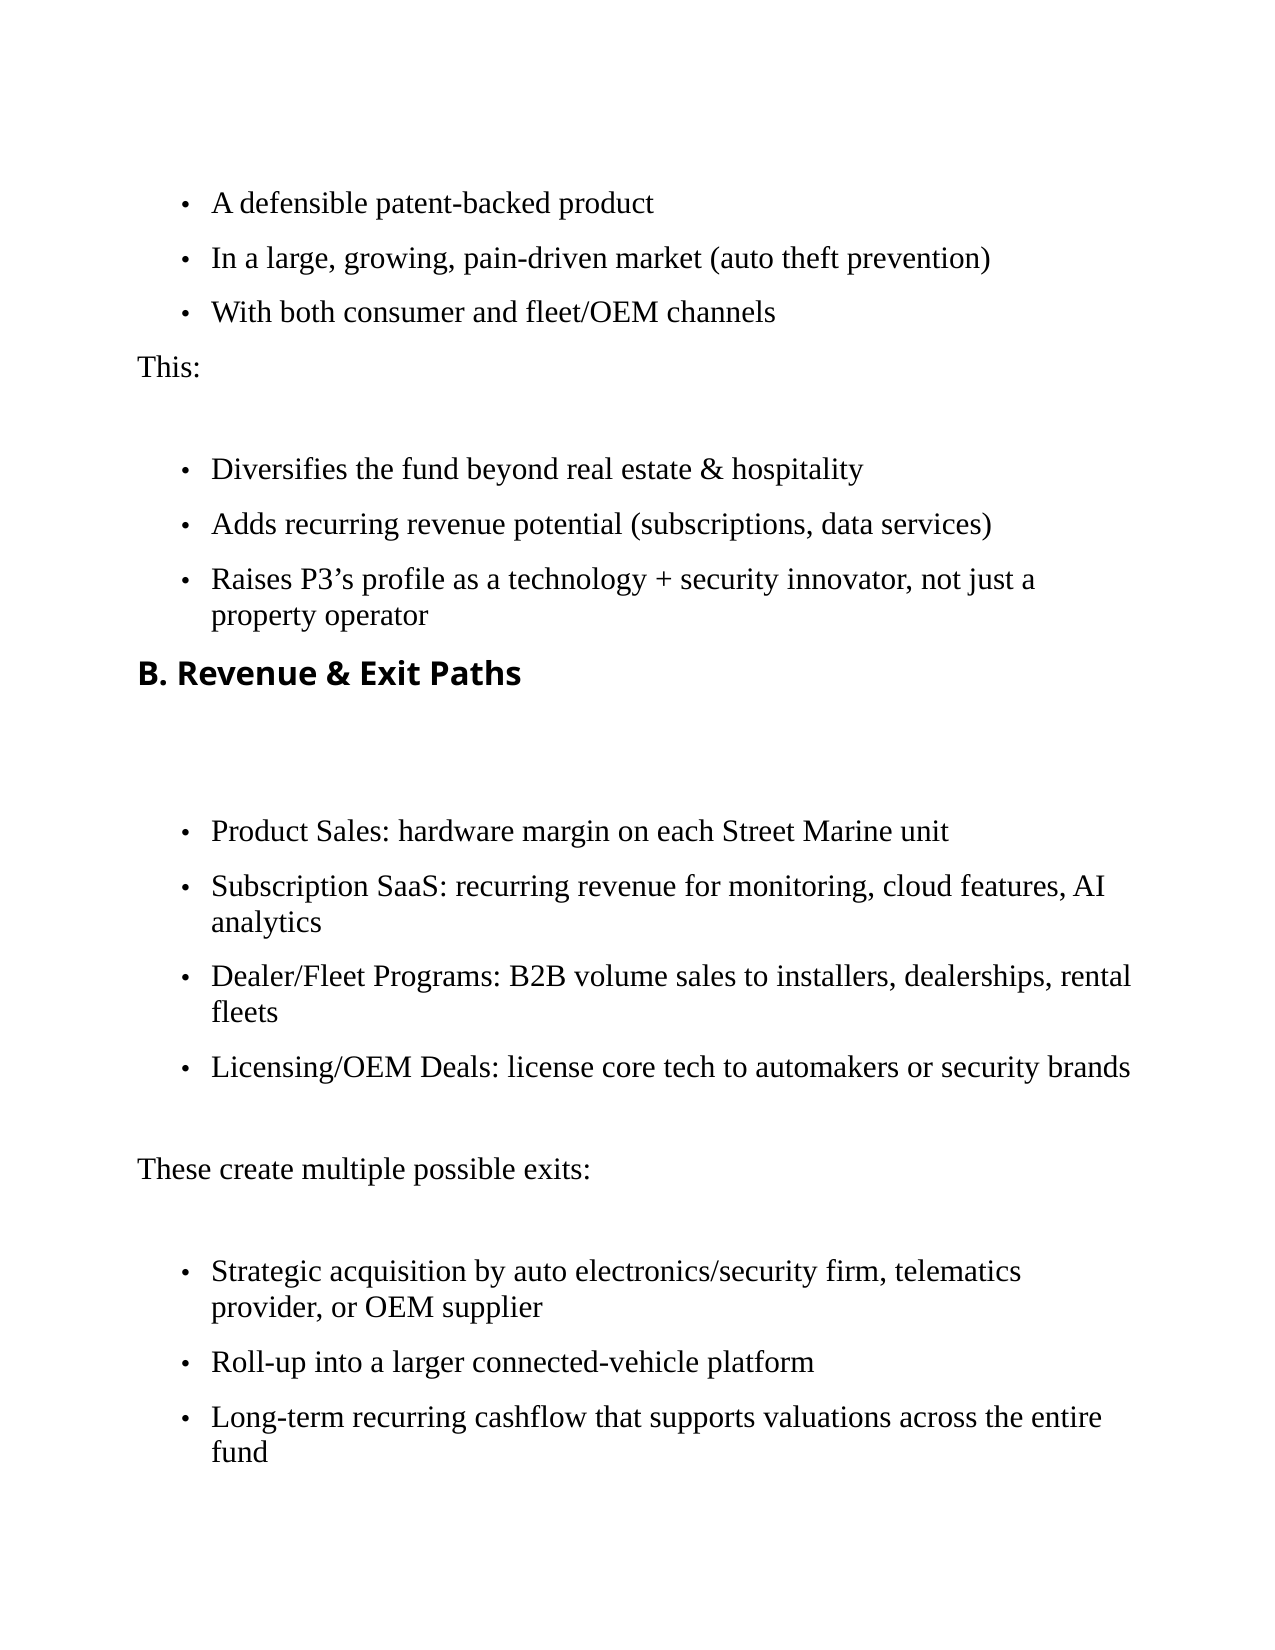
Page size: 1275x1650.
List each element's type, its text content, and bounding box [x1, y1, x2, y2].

table_header P3 ENTERPRISES — RESEARCH & DEVELOPMENT DIVISION Series D — Intellectual Property & Technology Supporting Game-Bling™ & Street Marine™ Auto Security Platform 1. Overview of the R&D Division Overview of the R&D Division In today’s volatile technology and business landscape, success belongs to companies with the ability to: Adapt rapidly Deploy advanced technology strategically Leverage cross-industry innovation Reduce internal friction and processing time Consistently elevate customer responsiveness Convert technological capability into investor profit The P3 Research & Development Division (R&D) is the technological backbone of the enterprise. It is responsible for the discovery, evaluation, adaptation, and commercialization of technologies that directly enhance: Game-Bling™ (digital gaming platform) Street Marine™ (automotive anti-theft + security system) P3’s enterprise cloud infrastructure Hardware, software, security, and user-facing systems Future inventions and patentable innovations The R&D division ensures P3 remains on the cutting edge of innovation, delivering high-performance customer experiences and increasing long-term asset value for fund investors. 2. Leadership: CTO & Technical Service Advisor Chief Technology Officer (CTO) The CTO functions as a senior executive equal to a Corporate VP and is responsible for: Strategic technology direction Enterprise-wide systems architecture ROI calculations on all technology investments Oversight of IT, R&D, systems engineering, and cybersecurity Evaluating technology acquisitions and licensing agreements Leading patent development initiatives Ensuring regulatory compliance and data security The CTO is the “technology general” guiding the climb up the high-tech mountain—responsible for ensuring P3 outpaces competitors across digital gaming, internet security, vehicle protection, and cloud technology. Technical Service Advisor (TSA) Operating as the CTO’s Executive Technical Officer, the TSA: Serves as cross-functional liaison between R&D and all P3 divisions Integrates technology between suppliers, partners, and internal departments Translates technical innovations into operational business solutions Supports franchise operators, distributors, manufacturers, and service techs Advises department heads on technology selection and compatibility Formats custom solutions for corporate clients and enterprise users This role ensures seamless connectivity between P3 innovation and the real-world deployment of those technologies. 3. R&D Priorities for Series D — Technology & IP The R&D division’s primary mandate is to create patentable, defensible, commercial-grade technologies that expand P3’s market presence. Top Priority Initiatives: Game-Bling™ Core Engine + AI Systems Street Marine™ Auto Security Suite (Hardware + Software Integration) Augmented Reality (AR) Gameplay + Volumetric Avatar Technology Biometric + Gesture-Based Control Interfaces Cloud Infrastructure for Enterprise Scaling Proprietary Payment Security + Anti-Fraud Tools Intelligent Dealer/Distributor Portals for Street Marine Server-side Anti-Cheat Engine (Game-Bling) Electronic Security Appliance R&D (Street Marine) IP Licensing for Third-Party Game Studios and Automotive OEMs 4. GAME-BLING™ — R&D DEPARTMENT (DIGITAL GAMING) A. Platform Innovation & User Experience The R&D team conducts continuous market and competitor analysis to ensure Game-Bling evolves beyond its competition. In the gaming sector, companies that succeed are those that: Reinvent gameplay frequently Adapt to trends instantly Enhance user experience without compromising performance Deliver meaningful perceived value Maintain high fairness and integrity standards Game-Bling’s R&D focus includes: AI-driven matchmaking Server-authoritative scoring Real-time anti-cheat systems Latency-reduced tournament environments Modular cross-platform compatibility B. Augmented Reality & Avatar Integration Using cutting-edge Intel perpetual compute and machine learning frameworks, Game-Bling will feature: Real-time facial capture Avatar integration via green-screen + AI Motion-mapped gestures Volumetric player overlays inside 3D scenes The player can become the character—increasing engagement and retention. C. Advanced Controls Integration Game-Bling incorporates emerging interaction technologies: Voice recognition Gesture tracking Eye-movement navigation Haptic feedback compatibility Multi-platform control ecosystems This transforms the user from player → participant → competitor. D. Hardware & Software Interoperability Game-Bling R&D manages compatibility with: Multi-card readers Secure identity devices Magnetic stripe and chip authentication Anti-zapper (tamper-proof) technologies Linux/UNIX enterprise servers AI-enabled fraud detection modules This ensures enterprise-grade platform integrity. E. Cloud Architecture & Server Farms Game-Bling’s data infrastructure includes: Elastic cloud scaling Automated hot patches Continuous backups Global Content Delivery Networks (CDNs) PCI-DSS compliant servers Redundant failover systems Dedicated IT engineers Flexible cost controls This reduces capital expenditure up to 70%, increases uptime, and supports millions of global transactions per day. 5. STREET MARINE™ — R&D DEPARTMENT (AUTO SECURITY & ANTI-THEFT) Street Marine is P3’s breakthrough automotive security platform designed to combat rising auto theft nationwide. The R&D team focuses on: A. Sensor-Based Vehicle Protection Street Marine’s hardware ecosystem includes: Motion sensors Shock sensors Door/hood/trunk tamper detectors Wireless immobilizers High-frequency lock-disruption prevention GPS telematics with encrypted communication B. Mobile & Cloud Integration R&D is designing: Mobile app control interface Vehicle health and diagnostic data cloud sync Anti-tow alerts Remote lockout and shutdown (where legal) Multi-vehicle fleet software C. Anti-Theft Hardware Innovations Patentable hardware includes: Smart ignition bypass systems Spectrum-resistant keyless entry filters RF-blocking shielding modules Multi-mode immobilization Biometric vehicle access D. AI Surveillance + Incident Detection Street Marine’s AI platform can: Identify suspicious patterns Detect break-in attempts Predict vehicle vulnerability Alert owners with real-time notifications Assist law enforcement retrieval E. OEM & Dealer Integration R&D ensures future compatibility with: Automotive OEM API systems Dealer security installation networks Aftermarket distributors Mobile installers Fleet management software 6. Strategic Partnerships & Licensing Success requires alliances with providers of: AI engines AR/VR systems Payment gateways Automotive electronic manufacturers Security component suppliers Cloud computing vendors Encrypted communications companies The R&D team evaluates these partners for: Long-term scalability Licensing cost IP alignment Integration readiness Patent implications 7. Prototype Development (“The Silent Salesman”) The R&D team has designed virtual proof-of-concept prototypes for both Game-Bling and Street Marine to accelerate commercial partnerships. These prototypes: Display interactive demos Integrate real product features Show dealership revenue models (Street Marine) Demonstrate gameplay and retention (Game-Bling) Present detailed sales analytics Provide geographic market data Build buyer confidence Simplify partner onboarding These tools function as digital sales representatives, enabling rapid market penetration. 8. R&D Mission: Innovation Without Losing the Human Element While automation enhances efficiency, P3 maintains a philosophy that: “Technology is a tool, not a replacement for human ingenuity.” The R&D division ensures: Automation never replaces core team value Human oversight remains central Customer service remains personal Innovation enhances—not eliminates—the workforce This principle ensures long-term organizational integrity. 9. Conclusion: R&D as a Core Value Engine The P3 R&D division is a mission-critical growth engine that: Creates new IP Improves platform security Develops hardware + software innovations Accelerates Game-Bling and Street Marine Increases enterprise valuation Drives investor ROI Enables global scalability Strengthens brand credibility Builds long-term customer loyalty With the CTO, TSA, and specialized R&D units working in unison, P3 is positioned to lead in digital gaming, auto security, cloud computing, AI/AR technologies, and all future innovations that fall under Series D — Intellectual Property & Technology. Executive Summary S.T. Vehicle Security The modern vehicle security industry is fragmented, outdated, and vulnerable to advanced digital theft techniques. Legacy systems fail because they rely on single-layer protection and lack real-time intelligence. Street Marine™ is designed to close every gap with a multi-layer intelligent security platform featuring AI analytics, anti-relay protections, CAN bus shielding, real-time mobile alerts, remote intervention, and cloud-based continuous updates. Street Marine fills the industry’s most serious deficiency: No major competitor offers a unified, intelligent, adaptive auto security ecosystem. ——————- Here’s a clean, investor-grade R&D roadmap for Street Marine™ you can drop into the Series D / tech section and later expand with specs. I’ll break it into phases, workstreams, milestones, and decision gates so it feels like a real operating plan. Street Marine™ — R&D Roadmap (18–30 Month Plan) Series D — Intellectual Property & Technology | P3 Enterprises Mission: Develop and commercialize a next-generation, multi-layer, intelligent vehicle security ecosystem that protects against modern theft (relay, CAN injection, jamming, cloning) and can scale from consumers to fleets and OEM partnerships. Phase 0 — Concept Validation & Requirements (Month 0–2) Objectives: Confirm core feature set and market positioning. Translate founder vision + theft trends into engineering requirements. Key Workstreams: Market & Threat Assessment Document current theft vectors: relay, CAN injection, OBD hacks, jamming, etc. Map competitor capabilities vs. threats → define gaps Street Marine will fill. Use Case Definition Consumer use cases (daily driver, luxury car, EV, high-theft models). Fleet use cases (delivery, rental, corporate). Dealer/installer workflows. Initial System Concept Define module categories: Core control unit Sensor suite (shock, motion, tilt, door/hood) Comms (cellular, GPS, possibly RF backup) Mobile app + cloud console AI analytics layer Optional camera node (future) Deliverables: Phase 0 Concept Document (10–20 pages) Feature priority matrix (MVP vs. later releases) High-level system block diagram Decision Gate: CTO signs off on MVP definition and target cost per unit. Phase 1 — System Architecture & IP Strategy (Month 2–4) Objectives: Lock in technical architecture. Start IP protection early. Key Workstreams: High-Level System Architecture Define communication flows: sensor → ECU → cloud → mobile. Select embedded platform (MCU/SoC family). Define CAN bus & power integration strategy. Security Architecture Threat models (attack trees). Encryption and authentication layers. Anti-relay and anti-CAN-injection logic at a conceptual level. IP & Patent Strategy Identify what’s novel: Multi-layered theft detection logic Anti-relay handshake methods AI anomaly detection patterns Jamming detection and safe-mode File: Provisional patents on key methods Trademark filings for Street Marine™ sub-brands (e.g., “Street Marine Shield”) Deliverables: System Architecture Spec v1.0 Security & Threat Model Report At least 1–3 provisional patent filings Decision Gate: Board / Investment Committee confirms architecture is aligned with Series D value creation. Phase 2 — Hardware Prototyping (Month 4–9) Objectives: Create physical Street Marine prototype units to validate in real vehicles. Key Workstreams: ECU / Main Module Prototype Design PCB for: Power management CAN interface Cellular/GPS module Local memory & secure element Choose enclosure form factor (under-dash or engine bay). Sensor Suite Integrate: Shock/tilt/motion sensors Door/hood/trunk inputs Anti-tow detection Define plug-and-play harness options for installers. Bench Testing Test power cycles, temperature range, vibration resilience. Validate CAN read/write without interfering with OEM safety systems. Deliverables: Prototype Hardware v0.1 → v0.3 (rapid iterations). Lab test reports (electrical & environmental). Installation guide draft for installers. Decision Gate: Greenlight for in-vehicle pilot testing with limited internal fleet. Phase 3 — Firmware & Core Software (Month 5–12) (Runs partially in parallel with Phase 2) Objectives: Develop embedded firmware + core detection logic. Build first version of mobile app and cloud APIs. Key Workstreams: Firmware Development Implement sensor fusion logic (shock/motion + CAN signals). Detect suspicious patterns (ignition on with no key event, sudden CAN command bursts). Handle communication with cloud service (MQTT/HTTPS). Mobile App – v1 (Owner App) Core features: Lock/unlock security profile Receive alerts (break-in, tow, vibration) See vehicle location Arm/disarm Street Marine Push notification system. Basic Cloud Backend Secure device registry. Event logging storage. Basic dashboard for internal monitoring. Deliverables: Firmware v0.5 for field testing. Mobile app beta (Android + iOS). Backend v1 on chosen cloud platform. Decision Gate: System is stable enough for controlled real-world pilot. Phase 4 — AI, Anti-Relay & Anti-Jamming Intelligence (Month 9–18) Objectives: Add intelligent threat detection that makes Street Marine truly next-gen. Key Workstreams: Data Collection Pipeline Anonymized data from pilot vehicles. Events: normal use vs suspicious use. Build labeled datasets. AI/ML Model Development Train models to: Detect unusual entry/start patterns. Spot repeated failed attempts. Recognize jamming behavior (signal patterns). Thresholding for alerts vs safe operation. Anti-Relay & Anti-CAN Logic Implement challenge-response mechanisms. Cross-check between sensor data and CAN messages. Define “panic modes”: Local alarm Soft immobilization (e.g., no restart after shutdown) Owner confirmation via app. Anti-Jamming Response Detect comms anomalies. Log local evidence. Trigger visual/audible alerts and protective behaviors. Deliverables: AI engine v1.0 (cloud-based, tunable). Firmware update incorporating AI flags. Whitepaper describing detection methods (for investors & regulators). Decision Gate: CTO approves production-candidate feature set. Phase 5 — Pilot Programs & Field Validation (Month 12–20) Objectives: Prove Street Marine works in real-world conditions. Collect data for claims, marketing, and risk modeling. Key Workstreams: Internal Fleet Pilot Install on P3 + partner vehicles. Monitor: False positives Missed events App reliability Driver experience. Dealer/Installer Pilot Train a small number of trusted installers. Evaluate installation time and complexity. Refine hardware harness and SOPs. Insurance & Law Enforcement Liaison (Optional) Explore partnerships (discount programs, recovery support). Deliverables: Pilot report (metrics, customer feedback). Revised hardware/firmware if needed. Installer training kit (manuals + videos). Decision Gate: Approval to move to commercial launch v1.0. Phase 6 — Commercial Launch & Scale-Up (Month 18–30) Objectives: Transition from R&D → production. Begin scaling revenue. Key Workstreams: Production Engineering Choose manufacturing partners. Finalize BOM and per-unit cost. Implement QA and testing workflows. App & Cloud v2.0 Improve UI/UX for consumers. Add fleet/enterprise dashboard. Expand alert customization. Distribution & Channel Readiness Onboard installers, dealers, fleet partners. Documentation, certification, warranties. Ongoing R&D Loop Continue AI model tuning. Plan Street Marine v2 hardware (e.g., integrated camera, EV-specific features). Deliverables: Street Marine Commercial Release v1.0. Manufacturing & logistics plan. Partner launch kits (brochures, training assets, sales decks). Decision Gate: Move R&D focus toward v2 features, OEM integrations, and new patents. Phase 7 — OEM, Fleet & Advanced Feature Roadmap (Beyond Month 24) Objectives: Turn Street Marine into a platform, not just a product. Key Workstreams: OEM Integration Program API and embedded module offerings. Co-branded or white-label versions. Fleet Solutions Multi-vehicle management. Reporting and driver scoring. New Product Lines Street Marine Camera Nodes (360 ° perimeter). EV-specific modules. “Street Marine Home” crossover (garage/home security tie-in). Patent Portfolio Expansion Convert provisional filings to full patents. File new patents for advanced algorithms and integrations. R&D Governance & Funding Alignment Tie this into the P3 Asset Repositioning Fund – Series D: Seed / Early Series D Capital: Phases 0–3 (concept → prototype → first firmware & app). Series D Growth Capital: Phases 4–6 (AI, pilots, commercial launch). Follow-on / Strategic Capital: Phase 7 (OEM partnerships, international market entry, and v2 products). 1. Companies That Can Take Street Marine From Concept to Product You’re essentially looking for end-to-end IoT / hardware product engineering: electronics design, firmware, cloud, app, certifications, and manufacturing support. Examples of firms that explicitly do “concept to production” for hardware/IoT: Softeq (USA, global) – Full-stack IoT, embedded, hardware + cloud. They specifically highlight consumer electronics, connected devices, and end-to-end builds. InTechHouse (Europe, global) – Hardware development company focused on PCB, embedded systems, full-cycle prototyping and product design. Yalantis – Offers custom hardware development from concept to production with requirements analysis, hardware design, firmware, cloud and manufacturing support. Embitel – Specializes in IoT solutions for connected vehicles, embedded systems, telematics and automotive electronics — very relevant to an auto-security product. Top-tier IoT development shops (shortlist) – Round out the bench with firms that advertise full-stack IoT (hardware + firmware + cloud + apps), such as those listed in “top IoT development companies” roundups. You wouldn’t need all of them — the P3 R&D group would select one primary product engineering partner + possibly a separate manufacturing/EMS partner once the design is locked. 2. Cost to the Company + High-Level Timeline a) Budget Ranges (Concept → MVP → Pilot → Production) From multiple IoT engineering sources, a custom IoT hardware + software solution MVP typically starts around $50,000 and can reach several hundred thousand dollars or more depending on complexity, security, and production volume. For a security-critical automotive device (Street Marine) with: Custom hardware Embedded firmware Mobile apps Cloud platform AI analytics (phase 2) A realistic staged budget (ballpark, pre-negotiation) could look like: Phase 0–1: Architecture + Requirements + IP (~$50k–$100k) Threat modeling, system architecture, requirements, early patent work. Phase 2–3: Hardware + Firmware + App + Cloud MVP (~$150k–$300k) PCB + enclosure design & prototypes Core firmware & secure comms Owner mobile app (iOS/Android) Basic backend & telemetry Bench testing + small pilot batch Phase 4: AI, Anti-Relay/CAN Protection, Anti-Jamming (~$100k–$250k) Data pipeline ML models for anomaly detection Integration into firmware & backend Phase 5–6: Pilot, Certification & Production Prep (~$150k–$300k+) Field pilots, installer trials Certification (FCC, CE, automotive standards where needed) DFM (design for manufacturing) + tooling and first production run Total indicative budget to “real product on market”: Roughly $450k–$950k depending on scope, geography, and how much you build in-house vs outsourced. That aligns nicely (by design) with a single Series D R&D allocation or part of your broader $350k–$450k seed + follow-on structure. b) Simple Development Timeline You can present this to investors as a 24-month product roadmap: Months 0–3 — Concept & Architecture Select engineering partner Finalize requirements, threat model, and system architecture File provisional patents Months 3–9 — Hardware + Firmware + App MVP PCB + enclosure prototypes Basic firmware for sensors + CAN bus Mobile app v1 + cloud backend v1 Internal bench testing Months 9–15 — Field Pilot & Intelligence Layer Install in pilot vehicles (internal + friendly customers) Data collection and refinement Add AI/ML anomaly detection and anti-relay logic Hardening against jamming and CAN injection Months 15–24 — Certification & Commercial Launch FCC/CE + automotive compliance DFM and manufacturing ramp Dealer/installer onboarding Initial commercial release in targeted high-theft markets (e.g., California, Texas, Colorado) 3. How This Strengthens P3 & Investor Security/Returns A. Strategic Fit in the P3 Asset Repositioning Fund Street Marine plugs into Series D – IP & Technology as: A defensible patent-backed product In a large, growing, pain-driven market (auto theft prevention) With both consumer and fleet/OEM channels This: Diversifies the fund beyond real estate & hospitality Adds recurring revenue potential (subscriptions, data services) Raises P3’s profile as a technology + security innovator, not just a property operator B. Revenue & Exit Paths Product Sales: hardware margin on each Street Marine unit Subscription SaaS: recurring revenue for monitoring, cloud features, AI analytics Dealer/Fleet Programs: B2B volume sales to installers, dealerships, rental fleets Licensing/OEM Deals: license core tech to automakers or security brands These create multiple possible exits: Strategic acquisition by auto electronics/security firm, telematics provider, or OEM supplier Roll-up into a larger connected-vehicle platform Long-term recurring cashflow that supports valuations across the entire fund C. Investor Security Story Street Marine strengthens your investor narrative in three ways: Real Problem, Growing Pain: Auto theft and break-ins are rising; insurers and consumers are desperate for better tools. Defensive IP: Patents + proprietary detection algorithms create real barriers to entry. Real-World Relevance to High-Profile Targets: The same vulnerabilities affecting celebrities and athletes affect everyday customers — Street Marine becomes a “celebrity-grade” protection system for normal people. [118, 118, 1157, 1507]
